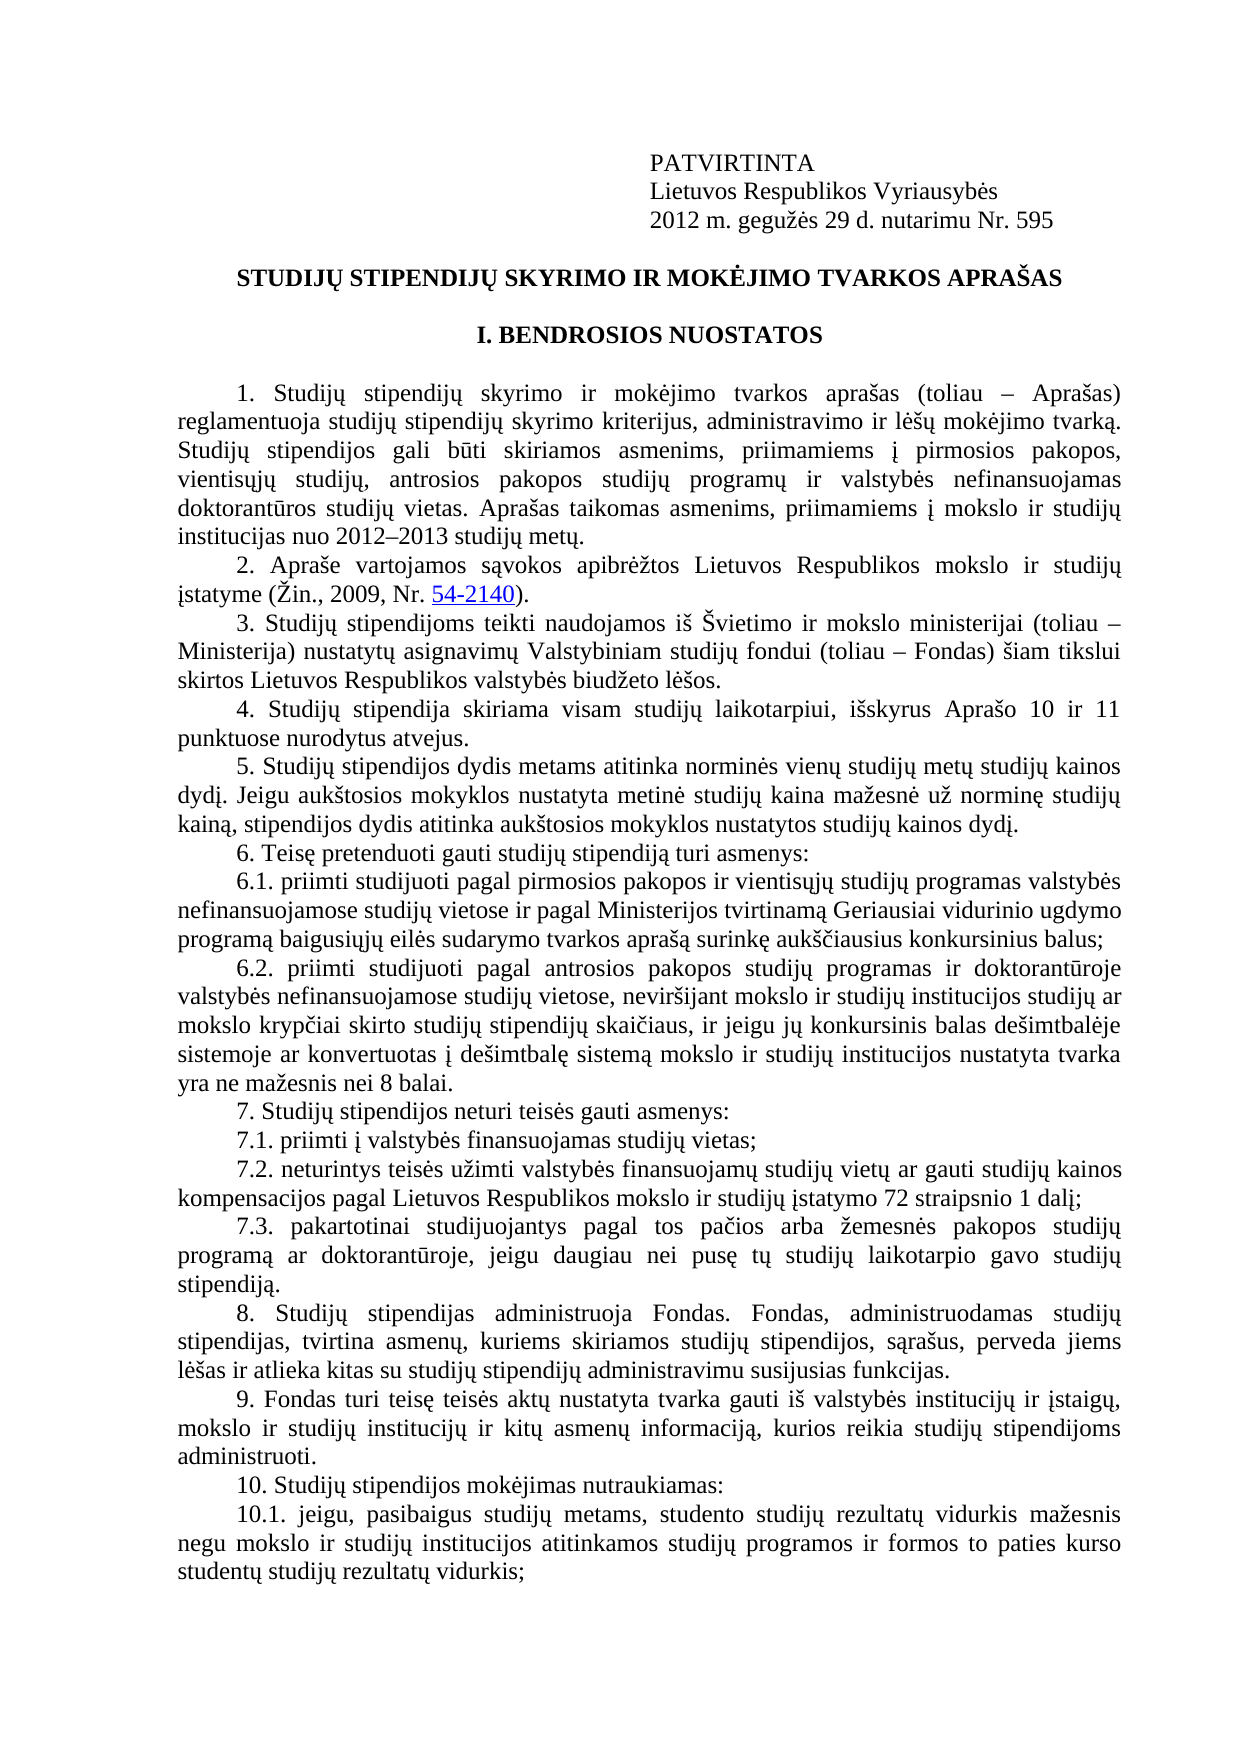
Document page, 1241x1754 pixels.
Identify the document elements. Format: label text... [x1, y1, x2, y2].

text 3. Studijų stipendijoms teikti naudojamos iš Švietimo ir mokslo ministerijai (toliau – Ministerija) nustatytų asignavimų Valstybiniam studijų fondui (toliau – Fondas) šiam tikslui skirtos Lietuvos Respublikos valstybės biudžeto lėšos. [177, 608, 1122, 694]
text PATVIRTINTA [649, 148, 1122, 176]
text 7.2. neturintys teisės užimti valstybės finansuojamų studijų vietų ar gauti studijų kainos kompensacijos pagal Lietuvos Respublikos mokslo ir studijų įstatymo 72 straipsnio 1 dalį; [177, 1154, 1122, 1211]
text 6. Teisę pretenduoti gauti studijų stipendiją turi asmenys: [177, 838, 1122, 866]
text 7.1. priimti į valstybės finansuojamas studijų vietas; [177, 1125, 1122, 1154]
text 8. Studijų stipendijas administruoja Fondas. Fondas, administruodamas studijų stipendijas, tvirtina asmenų, kuriems skiriamos studijų stipendijos, sąrašus, perveda jiems lėšas ir atlieka kitas su studijų stipendijų administravimu susijusias funkcijas. [177, 1298, 1122, 1384]
text 6.1. priimti studijuoti pagal pirmosios pakopos ir vientisųjų studijų programas valstybės nefinansuojamose studijų vietose ir pagal Ministerijos tvirtinamą Geriausiai vidurinio ugdymo programą baigusiųjų eilės sudarymo tvarkos aprašą surinkę aukščiausius konkursinius balus; [177, 866, 1122, 953]
text 10. Studijų stipendijos mokėjimas nutraukiamas: [177, 1470, 1122, 1499]
text 10.1. jeigu, pasibaigus studijų metams, studento studijų rezultatų vidurkis mažesnis negu mokslo ir studijų institucijos atitinkamos studijų programos ir formos to paties kurso studentų studijų rezultatų vidurkis; [177, 1499, 1122, 1585]
text 2012 m. gegužės 29 d. nutarimu Nr. 595 [649, 205, 1122, 234]
text 7. Studijų stipendijos neturi teisės gauti asmenys: [177, 1096, 1122, 1125]
text 5. Studijų stipendijos dydis metams atitinka norminės vienų studijų metų studijų kainos dydį. Jeigu aukštosios mokyklos nustatyta metinė studijų kaina mažesnė už norminę studijų kainą, stipendijos dydis atitinka aukštosios mokyklos nustatytos studijų kainos dydį. [177, 751, 1122, 838]
text Lietuvos Respublikos Vyriausybės [649, 176, 1122, 205]
text STUDIJŲ STIPENDIJŲ SKYRIMO IR MOKĖJIMO TVARKOS APRAŠAS [177, 263, 1122, 291]
text 4. Studijų stipendija skiriama visam studijų laikotarpiui, išskyrus Aprašo 10 ir 11 punktuose nurodytus atvejus. [177, 694, 1122, 751]
text 2. Apraše vartojamos sąvokos apibrėžtos Lietuvos Respublikos mokslo ir studijų įstatyme (Žin., 2009, Nr. 54-2140). [177, 550, 1122, 608]
text 9. Fondas turi teisę teisės aktų nustatyta tvarka gauti iš valstybės institucijų ir įstaigų, mokslo ir studijų institucijų ir kitų asmenų informaciją, kurios reikia studijų stipendijoms administruoti. [177, 1384, 1122, 1470]
text 1. Studijų stipendijų skyrimo ir mokėjimo tvarkos aprašas (toliau – Aprašas) reglamentuoja studijų stipendijų skyrimo kriterijus, administravimo ir lėšų mokėjimo tvarką. Studijų stipendijos gali būti skiriamos asmenims, priimamiems į pirmosios pakopos, vientisųjų studijų, antrosios pakopos studijų programų ir valstybės nefinansuojamas doktorantūros studijų vietas. Aprašas taikomas asmenims, priimamiems į mokslo ir studijų institucijas nuo 2012–2013 studijų metų. [177, 378, 1122, 550]
text 7.3. pakartotinai studijuojantys pagal tos pačios arba žemesnės pakopos studijų programą ar doktorantūroje, jeigu daugiau nei pusę tų studijų laikotarpio gavo studijų stipendiją. [177, 1211, 1122, 1298]
text I. BENDROSIOS NUOSTATOS [177, 320, 1122, 349]
text 6.2. priimti studijuoti pagal antrosios pakopos studijų programas ir doktorantūroje valstybės nefinansuojamose studijų vietose, neviršijant mokslo ir studijų institucijos studijų ar mokslo krypčiai skirto studijų stipendijų skaičiaus, ir jeigu jų konkursinis balas dešimtbalėje sistemoje ar konvertuotas į dešimtbalę sistemą mokslo ir studijų institucijos nustatyta tvarka yra ne mažesnis nei 8 balai. [177, 953, 1122, 1096]
